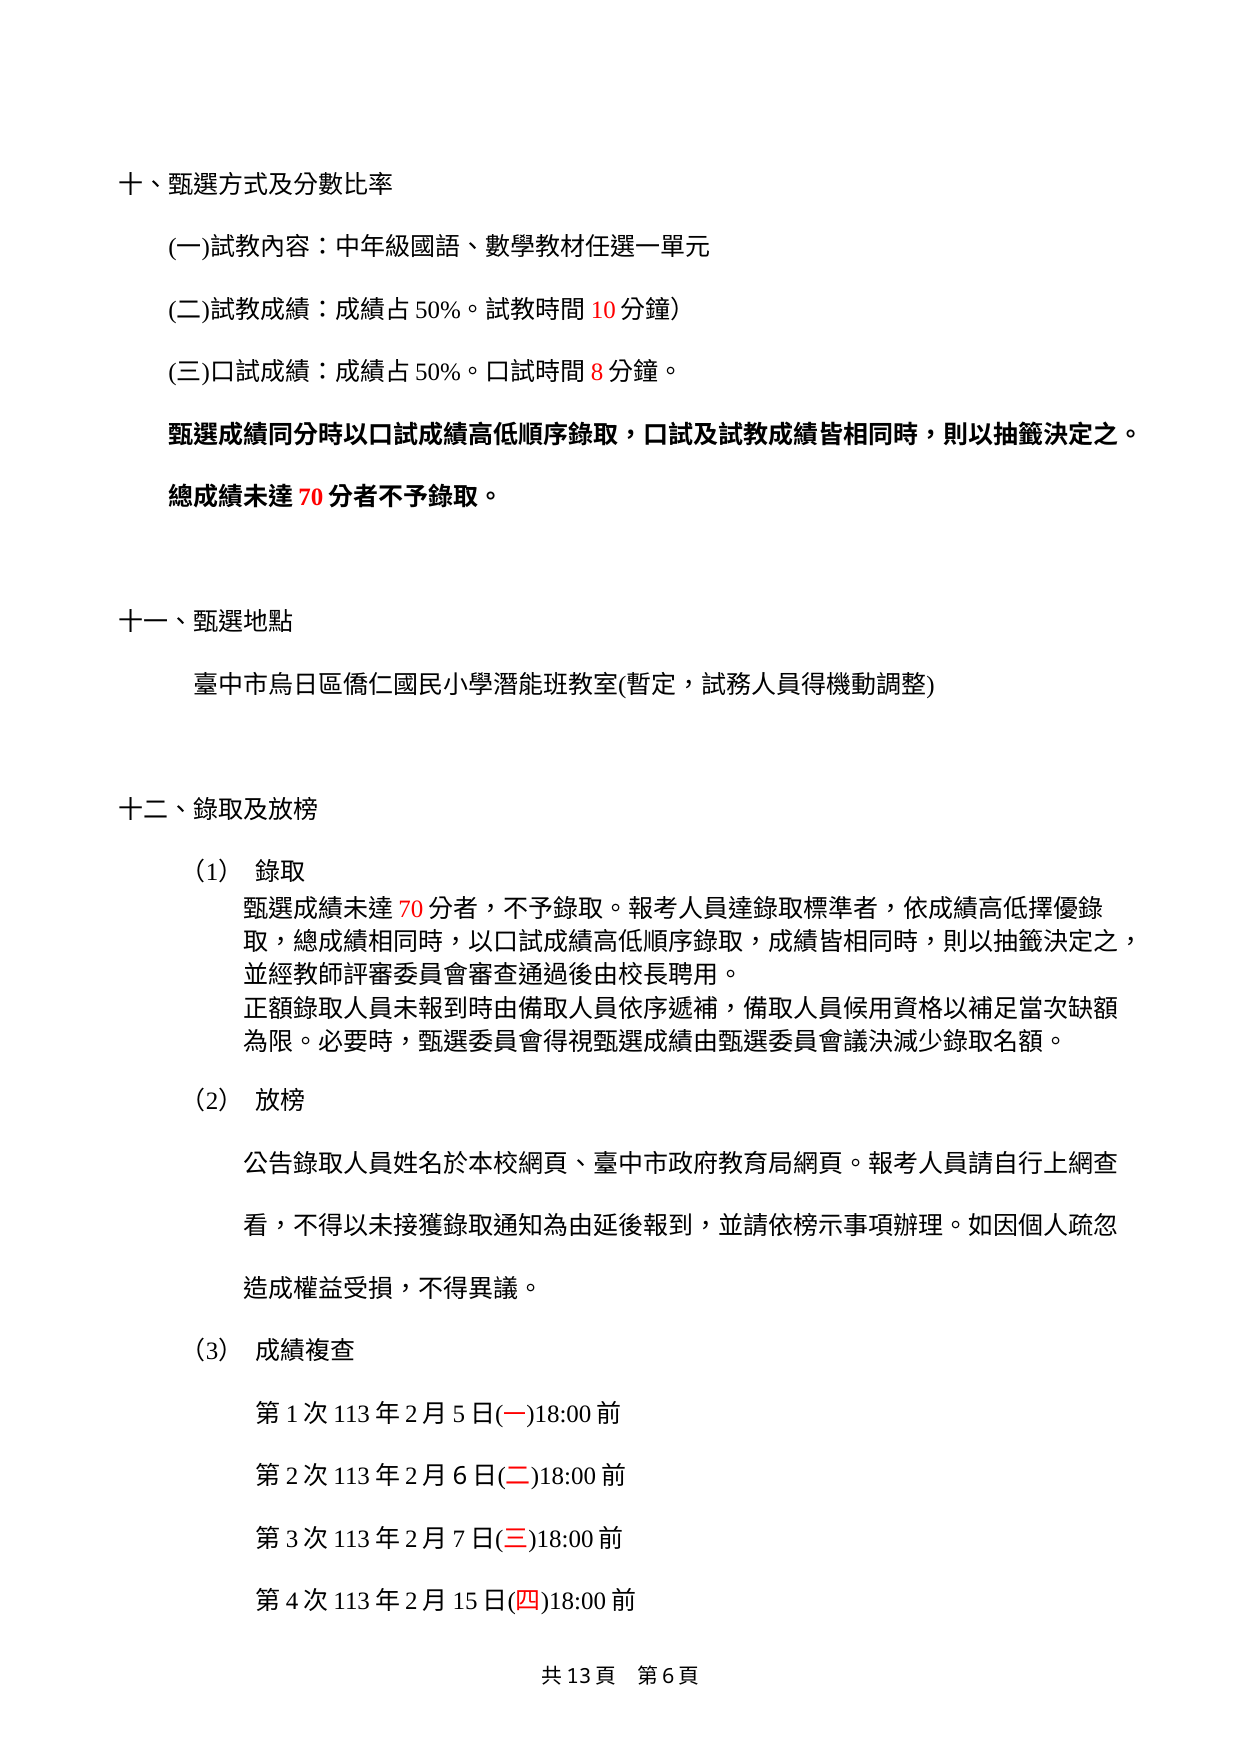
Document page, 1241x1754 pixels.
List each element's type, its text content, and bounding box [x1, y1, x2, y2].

list 放榜 [181, 1057, 1122, 1120]
text 第2次113年2月6日(二)18:00前 [256, 1432, 1122, 1495]
text 臺中市烏日區僑仁國民小學潛能班教室(暫定，試務人員得機動調整) [193, 641, 1122, 703]
text 公告錄取人員姓名於本校網頁、臺中市政府教育局網頁。報考人員請自行上網查看，不得以未接獲錄取通知為由延後報到，並請依榜示事項辦理。如因個人疏忽造成權益受損，不得異議。 [243, 1120, 1122, 1307]
text 甄選成績同分時以口試成績高低順序錄取，口試及試教成績皆相同時，則以抽籤決定之。 [168, 391, 1122, 453]
text (一)試教內容：中年級國語、數學教材任選一單元 [168, 203, 1122, 266]
text 正額錄取人員未報到時由備取人員依序遞補，備取人員候用資格以補足當次缺額為限。必要時，甄選委員會得視甄選成績由甄選委員會議決減少錄取名額。 [243, 991, 1122, 1057]
text 總成績未達70分者不予錄取。 [168, 453, 1122, 516]
text (三)口試成績：成績占50%。口試時間8分鐘。 [168, 328, 1122, 391]
text 十、甄選方式及分數比率 [118, 141, 1122, 203]
text 第4次113年2月15日(四)18:00前 [256, 1557, 1122, 1620]
list 成績複查 [181, 1307, 1122, 1370]
text 第3次113年2月7日(三)18:00前 [256, 1495, 1122, 1557]
text 第1次113年2月5日(一)18:00前 [256, 1370, 1122, 1432]
list 錄取 [181, 828, 1122, 891]
text (二)試教成績：成績占50%。試教時間10分鐘） [118, 266, 1122, 328]
text 十一、甄選地點 [118, 578, 1122, 641]
text 甄選成績未達70分者，不予錄取。報考人員達錄取標準者，依成績高低擇優錄取，總成績相同時，以口試成績高低順序錄取，成績皆相同時，則以抽籤決定之，並經教師評審委員會審查通過後由校長聘用。 [243, 891, 1122, 991]
text 十二、錄取及放榜 [118, 766, 1122, 828]
